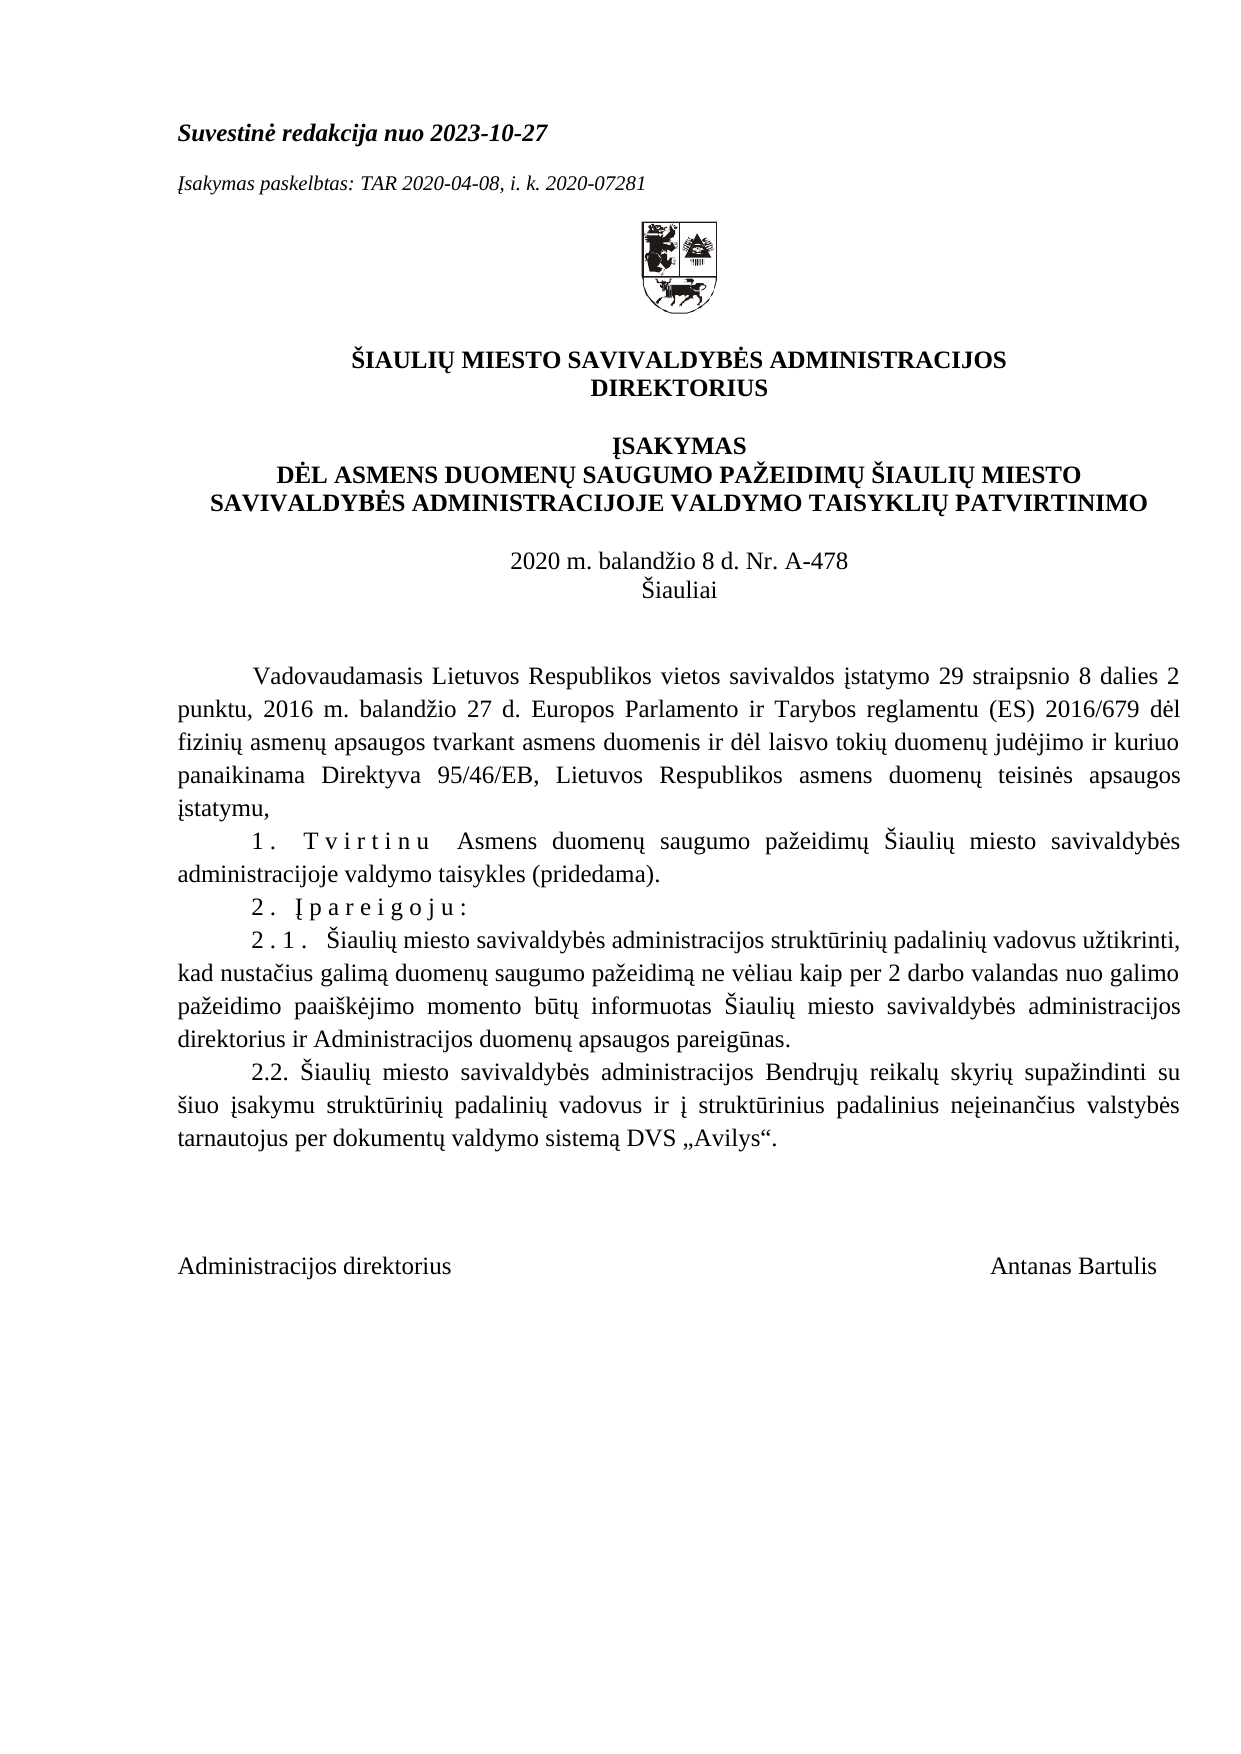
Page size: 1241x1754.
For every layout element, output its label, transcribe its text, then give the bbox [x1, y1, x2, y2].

text DIREKTORIUS [177, 373, 1181, 402]
text Suvestinė redakcija nuo 2023-10-27 [177, 118, 1181, 147]
text Įsakymas paskelbtas: TAR 2020-04-08, i. k. 2020-07281 [177, 171, 1181, 195]
text 2.2. Šiaulių miesto savivaldybės administracijos Bendrųjų reikalų skyrių supažindinti su šiuo įsakymu struktūrinių padalinių vadovus ir į struktūrinius padalinius neįeinančius valstybės tarnautojus per dokumentų valdymo sistemą DVS „Avilys“. [177, 1057, 1181, 1152]
text Vadovaudamasis Lietuvos Respublikos vietos savivaldos įstatymo 29 straipsnio 8 dalies 2 punktu, 2016 m. balandžio 27 d. Europos Parlamento ir Tarybos reglamentu (ES) 2016/679 dėl fizinių asmenų apsaugos tvarkant asmens duomenis ir dėl laisvo tokių duomenų judėjimo ir kuriuo panaikinama Direktyva 95/46/EB, Lietuvos Respublikos asmens duomenų teisinės apsaugos įstatymu, [177, 661, 1181, 822]
text Administracijos direktorius Antanas Bartulis [177, 1251, 1181, 1280]
text 2.1. Šiaulių miesto savivaldybės administracijos struktūrinių padalinių vadovus užtikrinti, kad nustačius galimą duomenų saugumo pažeidimą ne vėliau kaip per 2 darbo valandas nuo galimo pažeidimo paaiškėjimo momento būtų informuotas Šiaulių miesto savivaldybės administracijos direktorius ir Administracijos duomenų apsaugos pareigūnas. [177, 925, 1181, 1053]
text ŠIAULIŲ MIESTO SAVIVALDYBĖS ADMINISTRACIJOS [177, 345, 1181, 373]
text 2. Įpareigoju: [177, 892, 1181, 921]
text DĖL ASMENS DUOMENŲ SAUGUMO PAŽEIDIMŲ ŠIAULIŲ MIESTO SAVIVALDYBĖS ADMINISTRACIJOJE VALDYMO TAISYKLIŲ PATVIRTINIMO [177, 460, 1181, 517]
text 1. Tvirtinu Asmens duomenų saugumo pažeidimų Šiaulių miesto savivaldybės administracijoje valdymo taisykles (pridedama). [177, 826, 1181, 888]
text 2020 m. balandžio 8 d. Nr. A-478 [177, 546, 1181, 575]
subtitle ĮSAKYMAS [177, 431, 1181, 460]
subtitle Šiauliai [177, 575, 1181, 603]
